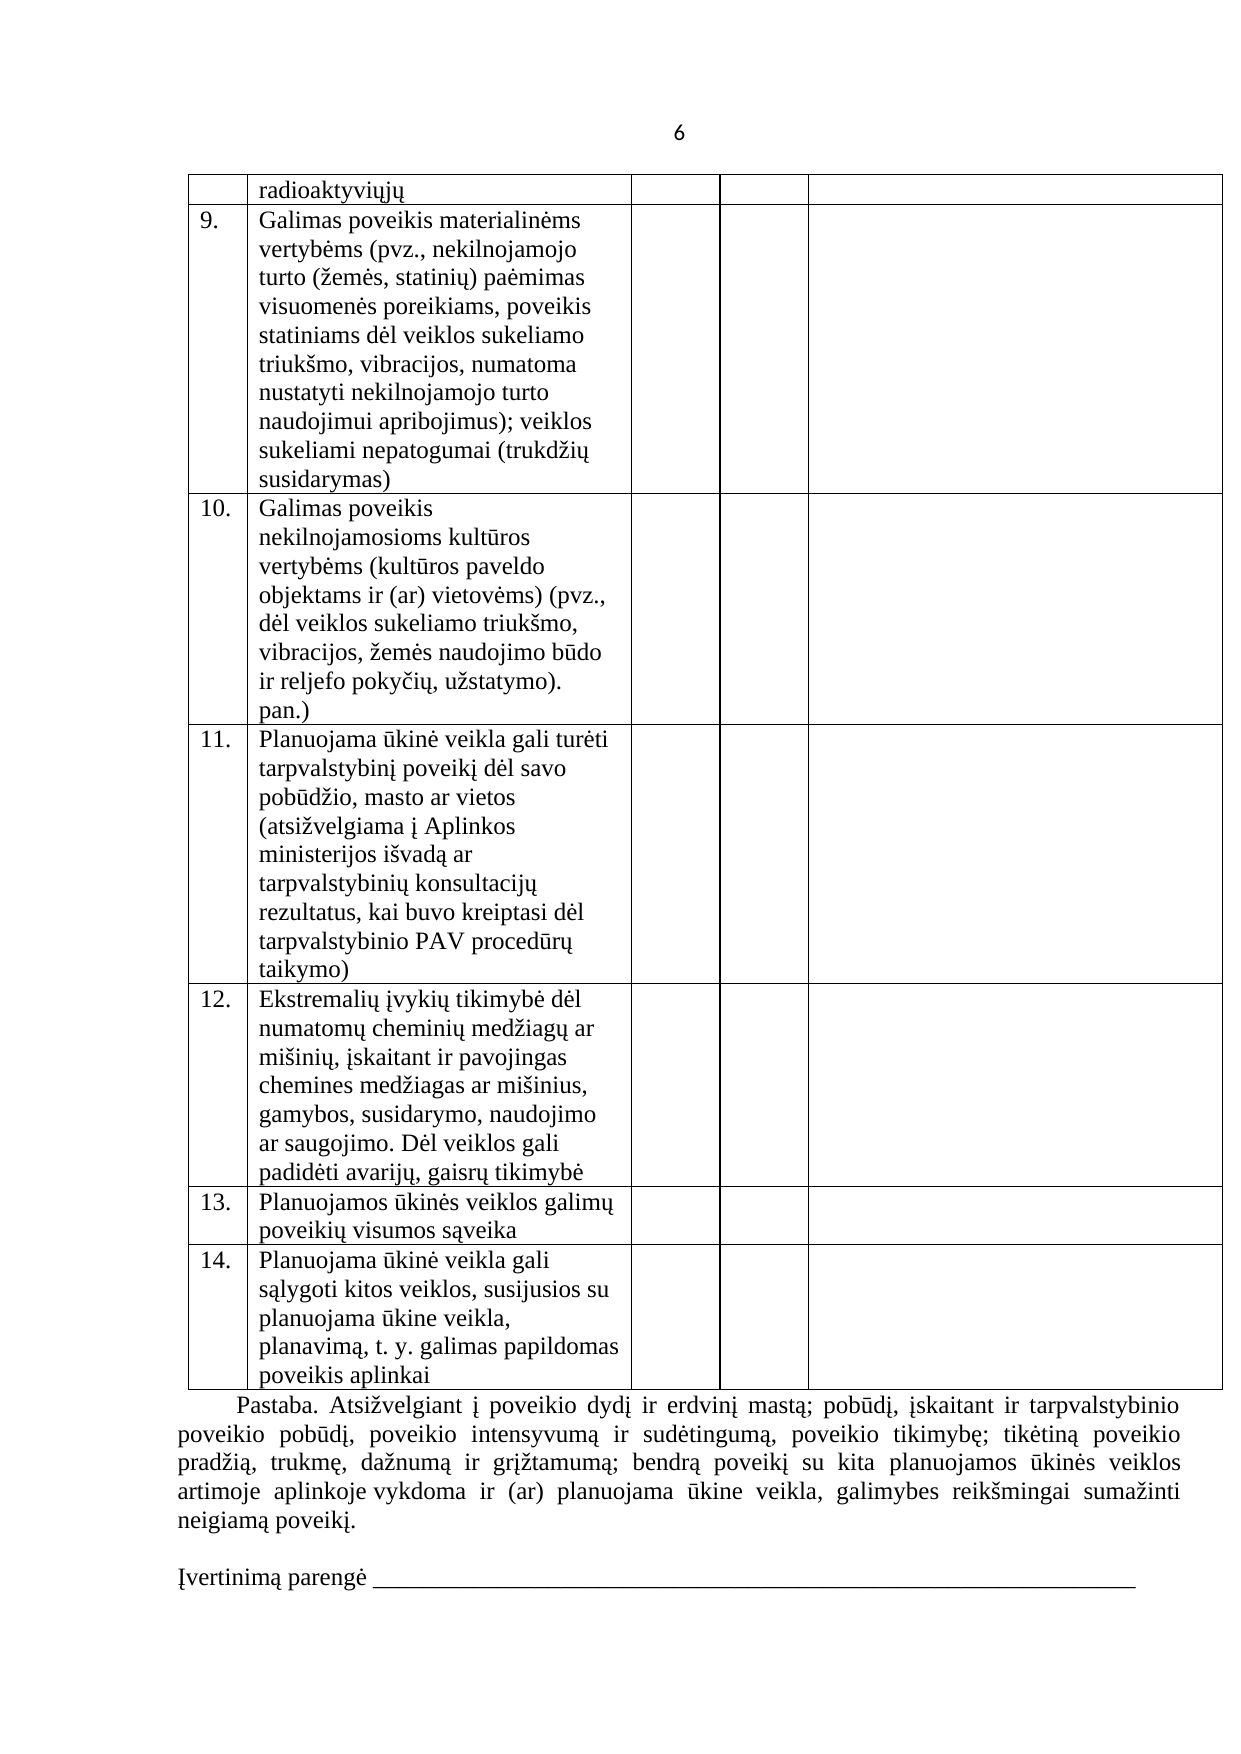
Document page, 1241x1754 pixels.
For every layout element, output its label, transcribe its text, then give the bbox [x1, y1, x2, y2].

table_cell Galimas poveikis nekilnojamosioms kultūros vertybėms (kultūros paveldo objektams ir (ar) vietovėms) (pvz., dėl veiklos sukeliamo triukšmo, vibracijos, žemės naudojimo būdo ir reljefo pokyčių, užstatymo). pan.) [248, 494, 631, 723]
table_cell [809, 1187, 1222, 1244]
table_cell 10. [189, 494, 247, 723]
table_cell 9. [189, 205, 247, 492]
table_cell [721, 494, 808, 723]
table_cell Planuojama ūkinė veikla gali sąlygoti kitos veiklos, susijusios su planuojama ūkine veikla, planavimą, t. y. galimas papildomas poveikis aplinkai [248, 1245, 631, 1389]
table_cell [632, 494, 719, 723]
table_cell 11. [189, 725, 247, 983]
table_cell Planuojama ūkinė veikla gali turėti tarpvalstybinį poveikį dėl savo pobūdžio, masto ar vietos (atsižvelgiama į Aplinkos ministerijos išvadą ar tarpvalstybinių konsultacijų rezultatus, kai buvo kreiptasi dėl tarpvalstybinio PAV procedūrų taikymo) [248, 725, 631, 983]
table_cell [809, 494, 1222, 723]
table_cell [632, 984, 719, 1186]
table_cell [809, 175, 1222, 204]
table_cell 13. [189, 1187, 247, 1244]
table_cell [632, 1245, 719, 1389]
table_cell [721, 1245, 808, 1389]
table_cell radioaktyviųjų [248, 175, 631, 204]
table_cell 14. [189, 1245, 247, 1389]
table_cell [632, 1187, 719, 1244]
text Įvertinimą parengė _____________________________________________________________ [177, 1562, 1181, 1591]
table_cell Planuojamos ūkinės veiklos galimų poveikių visumos sąveika [248, 1187, 631, 1244]
table_cell [809, 984, 1222, 1186]
table_cell 12. [189, 984, 247, 1186]
table_cell [189, 175, 247, 204]
table_cell [721, 984, 808, 1186]
table_cell [721, 1187, 808, 1244]
table_cell [809, 1245, 1222, 1389]
table_cell [721, 725, 808, 983]
table_cell [721, 175, 808, 204]
table_cell [721, 205, 808, 492]
table_cell [809, 205, 1222, 492]
table_cell [809, 725, 1222, 983]
table_cell Ekstremalių įvykių tikimybė dėl numatomų cheminių medžiagų ar mišinių, įskaitant ir pavojingas chemines medžiagas ar mišinius, gamybos, susidarymo, naudojimo ar saugojimo. Dėl veiklos gali padidėti avarijų, gaisrų tikimybė [248, 984, 631, 1186]
text Pastaba. Atsižvelgiant į poveikio dydį ir erdvinį mastą; pobūdį, įskaitant ir tarpvalstybinio poveikio pobūdį, poveikio intensyvumą ir sudėtingumą, poveikio tikimybę; tikėtiną poveikio pradžią, trukmę, dažnumą ir grįžtamumą; bendrą poveikį su kita planuojamos ūkinės veiklos artimoje aplinkoje vykdoma ir (ar) planuojama ūkine veikla, galimybes reikšmingai sumažinti neigiamą poveikį. [177, 1390, 1181, 1534]
table_cell [632, 205, 719, 492]
table_cell Galimas poveikis materialinėms vertybėms (pvz., nekilnojamojo turto (žemės, statinių) paėmimas visuomenės poreikiams, poveikis statiniams dėl veiklos sukeliamo triukšmo, vibracijos, numatoma nustatyti nekilnojamojo turto naudojimui apribojimus); veiklos sukeliami nepatogumai (trukdžių susidarymas) [248, 205, 631, 492]
table_cell [632, 175, 719, 204]
table_cell [632, 725, 719, 983]
